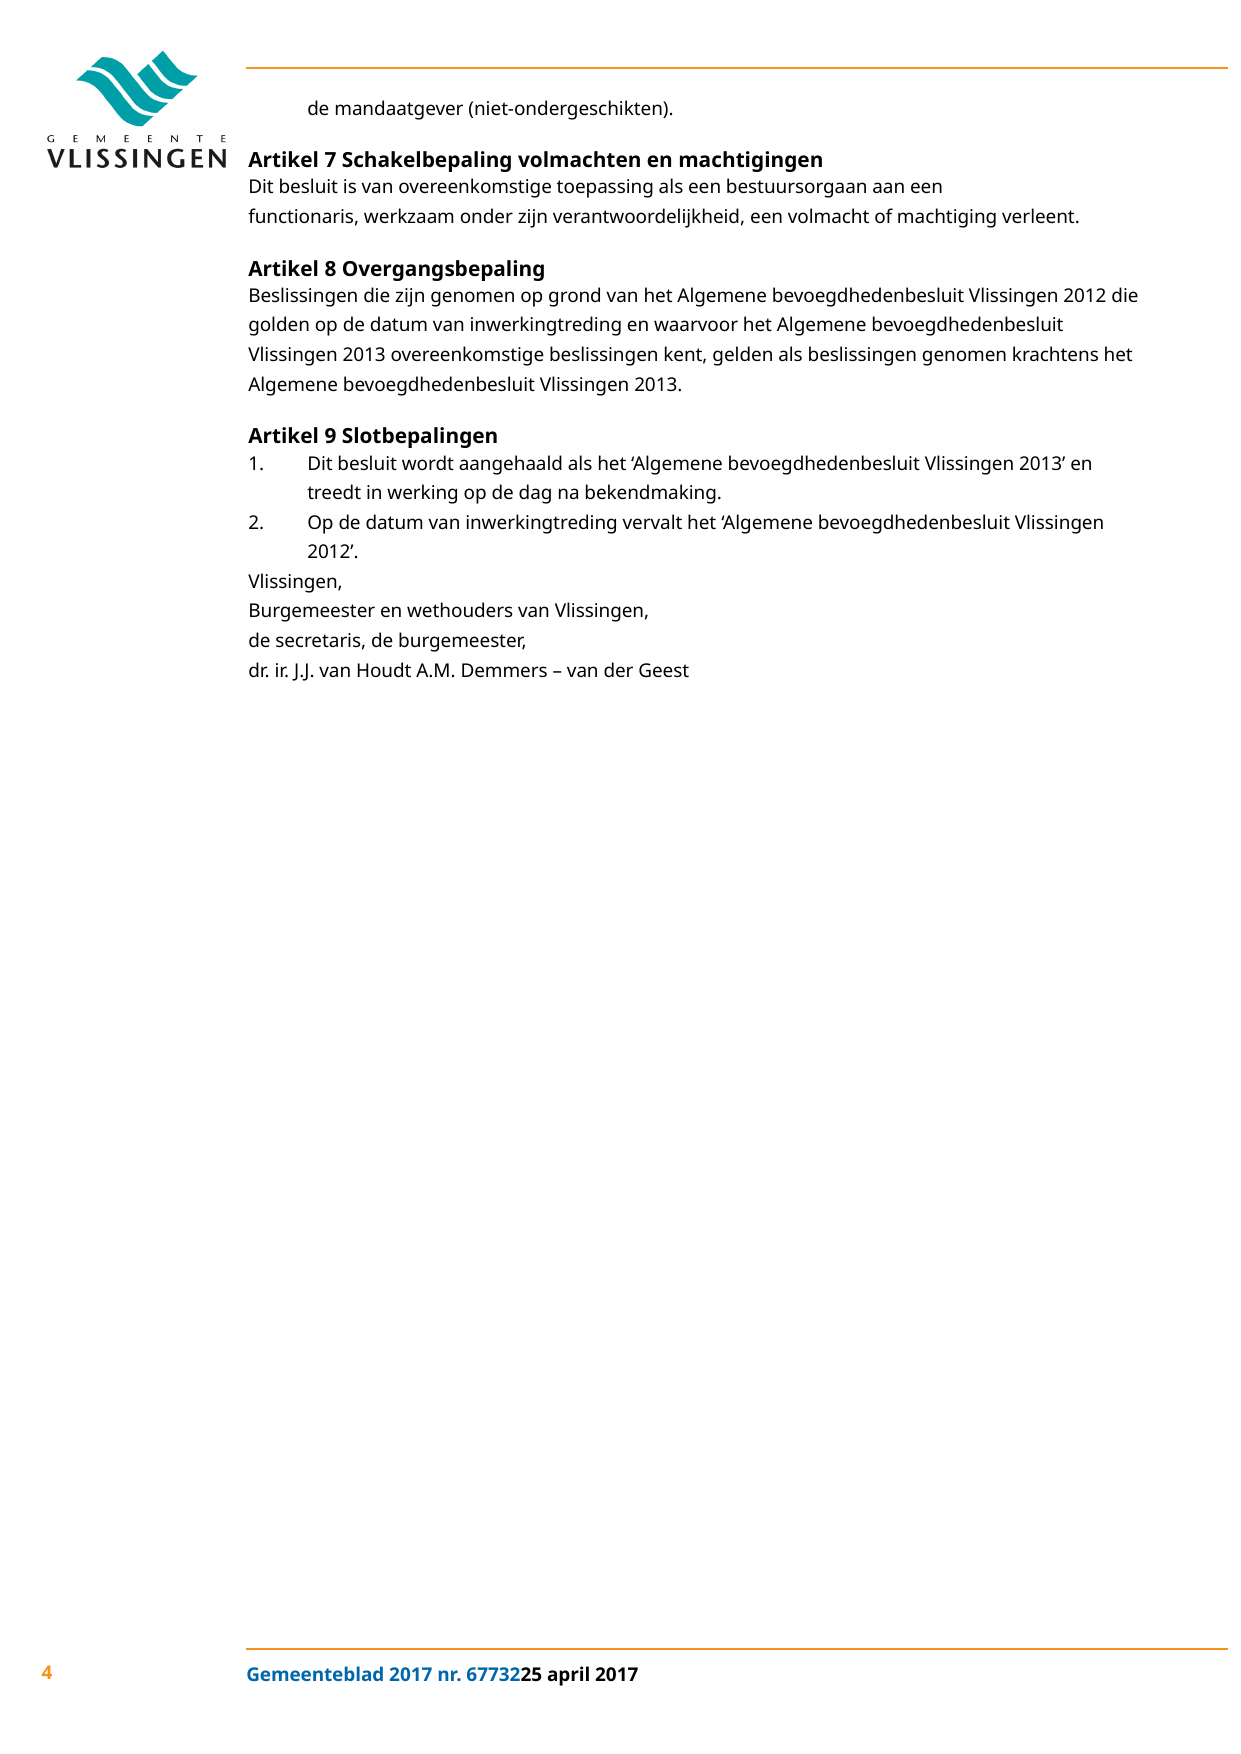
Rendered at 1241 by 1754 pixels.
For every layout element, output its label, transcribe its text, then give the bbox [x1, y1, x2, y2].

text Beslissingen die zijn genomen op grond van het Algemene bevoegdhedenbesluit Vlissingen 2012 die golden op de datum van inwerkingtreding en waarvoor het Algemene bevoegdhedenbesluit Vlissingen 2013 overeenkomstige beslissingen kent, gelden als beslissingen genomen krachtens het Algemene bevoegdhedenbesluit Vlissingen 2013. [248, 282, 1152, 397]
text Artikel 7 Schakelbepaling volmachten en machtigingen [248, 145, 1152, 174]
text functionaris, werkzaam onder zijn verantwoordelijkheid, een volmacht of machtiging verleent. [248, 203, 1152, 229]
text Artikel 8 Overgangsbepaling [248, 254, 1152, 282]
text de secretaris, de burgemeester, [248, 627, 1152, 653]
picture [41, 47, 231, 172]
text Burgemeester en wethouders van Vlissingen, [248, 598, 1152, 623]
text dr. ir. J.J. van Houdt A.M. Demmers – van der Geest [248, 657, 1152, 682]
text Artikel 9 Slotbepalingen [248, 421, 1152, 450]
list de mandaatgever (niet-ondergeschikten). [248, 95, 1152, 121]
list Op de datum van inwerkingtreding vervalt het ‘Algemene bevoegdhedenbesluit Vlissingen 2012’. [248, 509, 1152, 564]
text Dit besluit is van overeenkomstige toepassing als een bestuursorgaan aan een [248, 174, 1152, 199]
text Vlissingen, [248, 568, 1152, 594]
list Dit besluit wordt aangehaald als het ‘Algemene bevoegdhedenbesluit Vlissingen 2013’ en treedt in werking op de dag na bekendmaking. [248, 450, 1152, 505]
